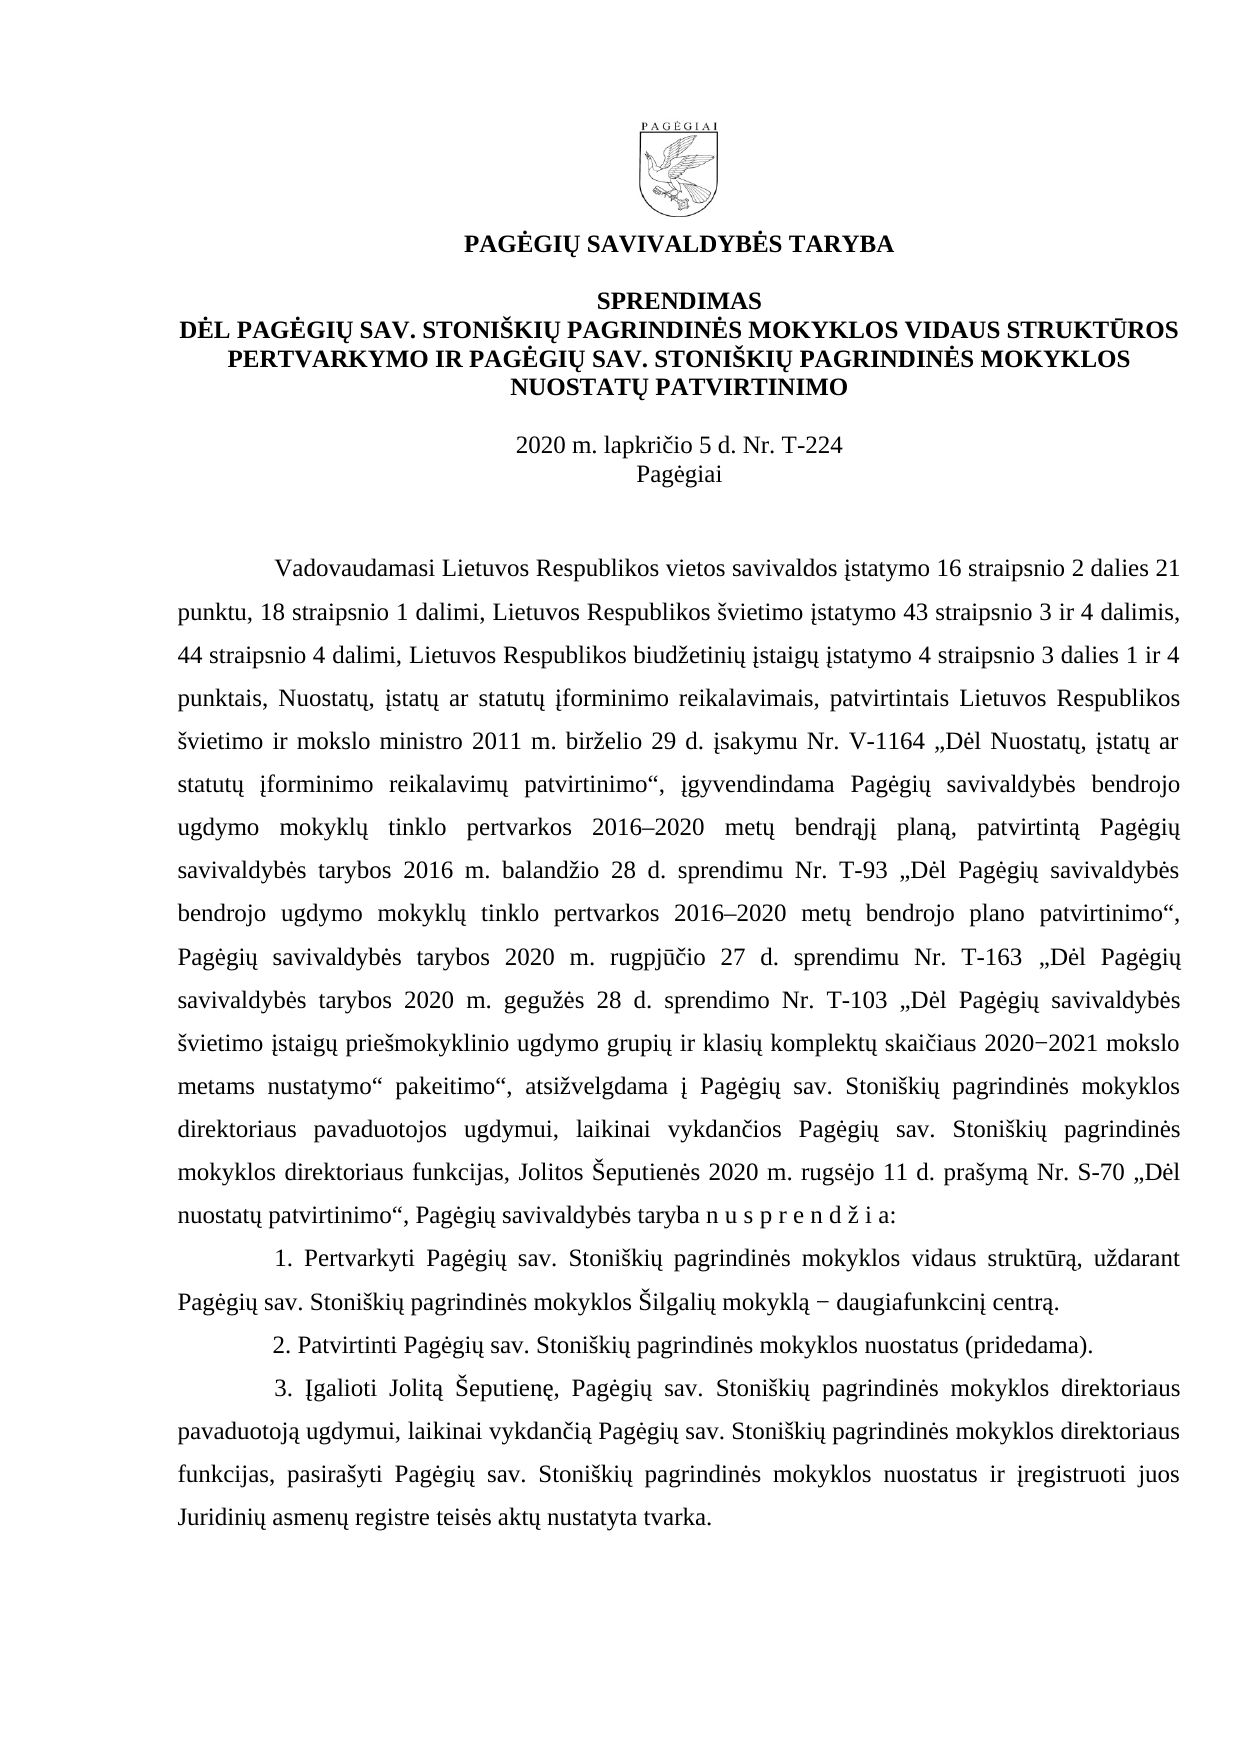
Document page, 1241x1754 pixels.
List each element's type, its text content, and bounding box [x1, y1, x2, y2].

text Vadovaudamasi Lietuvos Respublikos vietos savivaldos įstatymo 16 straipsnio 2 dalies 21 punktu, 18 straipsnio 1 dalimi, Lietuvos Respublikos švietimo įstatymo 43 straipsnio 3 ir 4 dalimis, 44 straipsnio 4 dalimi, Lietuvos Respublikos biudžetinių įstaigų įstatymo 4 straipsnio 3 dalies 1 ir 4 punktais, Nuostatų, įstatų ar statutų įforminimo reikalavimais, patvirtintais Lietuvos Respublikos švietimo ir mokslo ministro 2011 m. birželio 29 d. įsakymu Nr. V-1164 „Dėl Nuostatų, įstatų ar statutų įforminimo reikalavimų patvirtinimo“, įgyvendindama Pagėgių savivaldybės bendrojo ugdymo mokyklų tinklo pertvarkos 2016–2020 metų bendrąjį planą, patvirtintą Pagėgių savivaldybės tarybos 2016 m. balandžio 28 d. sprendimu Nr. T-93 „Dėl Pagėgių savivaldybės bendrojo ugdymo mokyklų tinklo pertvarkos 2016–2020 metų bendrojo plano patvirtinimo“, Pagėgių savivaldybės tarybos 2020 m. rugpjūčio 27 d. sprendimu Nr. T-163 „Dėl Pagėgių savivaldybės tarybos 2020 m. gegužės 28 d. sprendimo Nr. T-103 „Dėl Pagėgių savivaldybės švietimo įstaigų priešmokyklinio ugdymo grupių ir klasių komplektų skaičiaus 2020−2021 mokslo metams nustatymo“ pakeitimo“, atsižvelgdama į Pagėgių sav. Stoniškių pagrindinės mokyklos direktoriaus pavaduotojos ugdymui, laikinai vykdančios Pagėgių sav. Stoniškių pagrindinės mokyklos direktoriaus funkcijas, Jolitos Šeputienės 2020 m. rugsėjo 11 d. prašymą Nr. S-70 „Dėl nuostatų patvirtinimo“, Pagėgių savivaldybės taryba n u s p r e n d ž i a: [177, 553, 1181, 1229]
text 3. Įgalioti Jolitą Šeputienę, Pagėgių sav. Stoniškių pagrindinės mokyklos direktoriaus pavaduotoją ugdymui, laikinai vykdančią Pagėgių sav. Stoniškių pagrindinės mokyklos direktoriaus funkcijas, pasirašyti Pagėgių sav. Stoniškių pagrindinės mokyklos nuostatus ir įregistruoti juos Juridinių asmenų registre teisės aktų nustatyta tvarka. [177, 1373, 1181, 1531]
text Pagėgiai [177, 459, 1181, 487]
text 2. Patvirtinti Pagėgių sav. Stoniškių pagrindinės mokyklos nuostatus (pridedama). [177, 1330, 1181, 1358]
text DĖL PAGĖGIŲ SAV. STONIŠKIŲ PAGRINDINĖS MOKYKLOS VIDAUS STRUKTŪROS PERTVARKYMO IR PAGĖGIŲ SAV. STONIŠKIŲ PAGRINDINĖS MOKYKLOS NUOSTATŲ PATVIRTINIMO [177, 315, 1181, 401]
text 2020 m. lapkričio 5 d. Nr. T-224 [177, 430, 1181, 459]
text Pagėgių savivaldybės taryba [177, 229, 1181, 257]
text 1. Pertvarkyti Pagėgių sav. Stoniškių pagrindinės mokyklos vidaus struktūrą, uždarant Pagėgių sav. Stoniškių pagrindinės mokyklos Šilgalių mokyklą − daugiafunkcinį centrą. [177, 1243, 1181, 1315]
text sprendimas [177, 286, 1181, 315]
